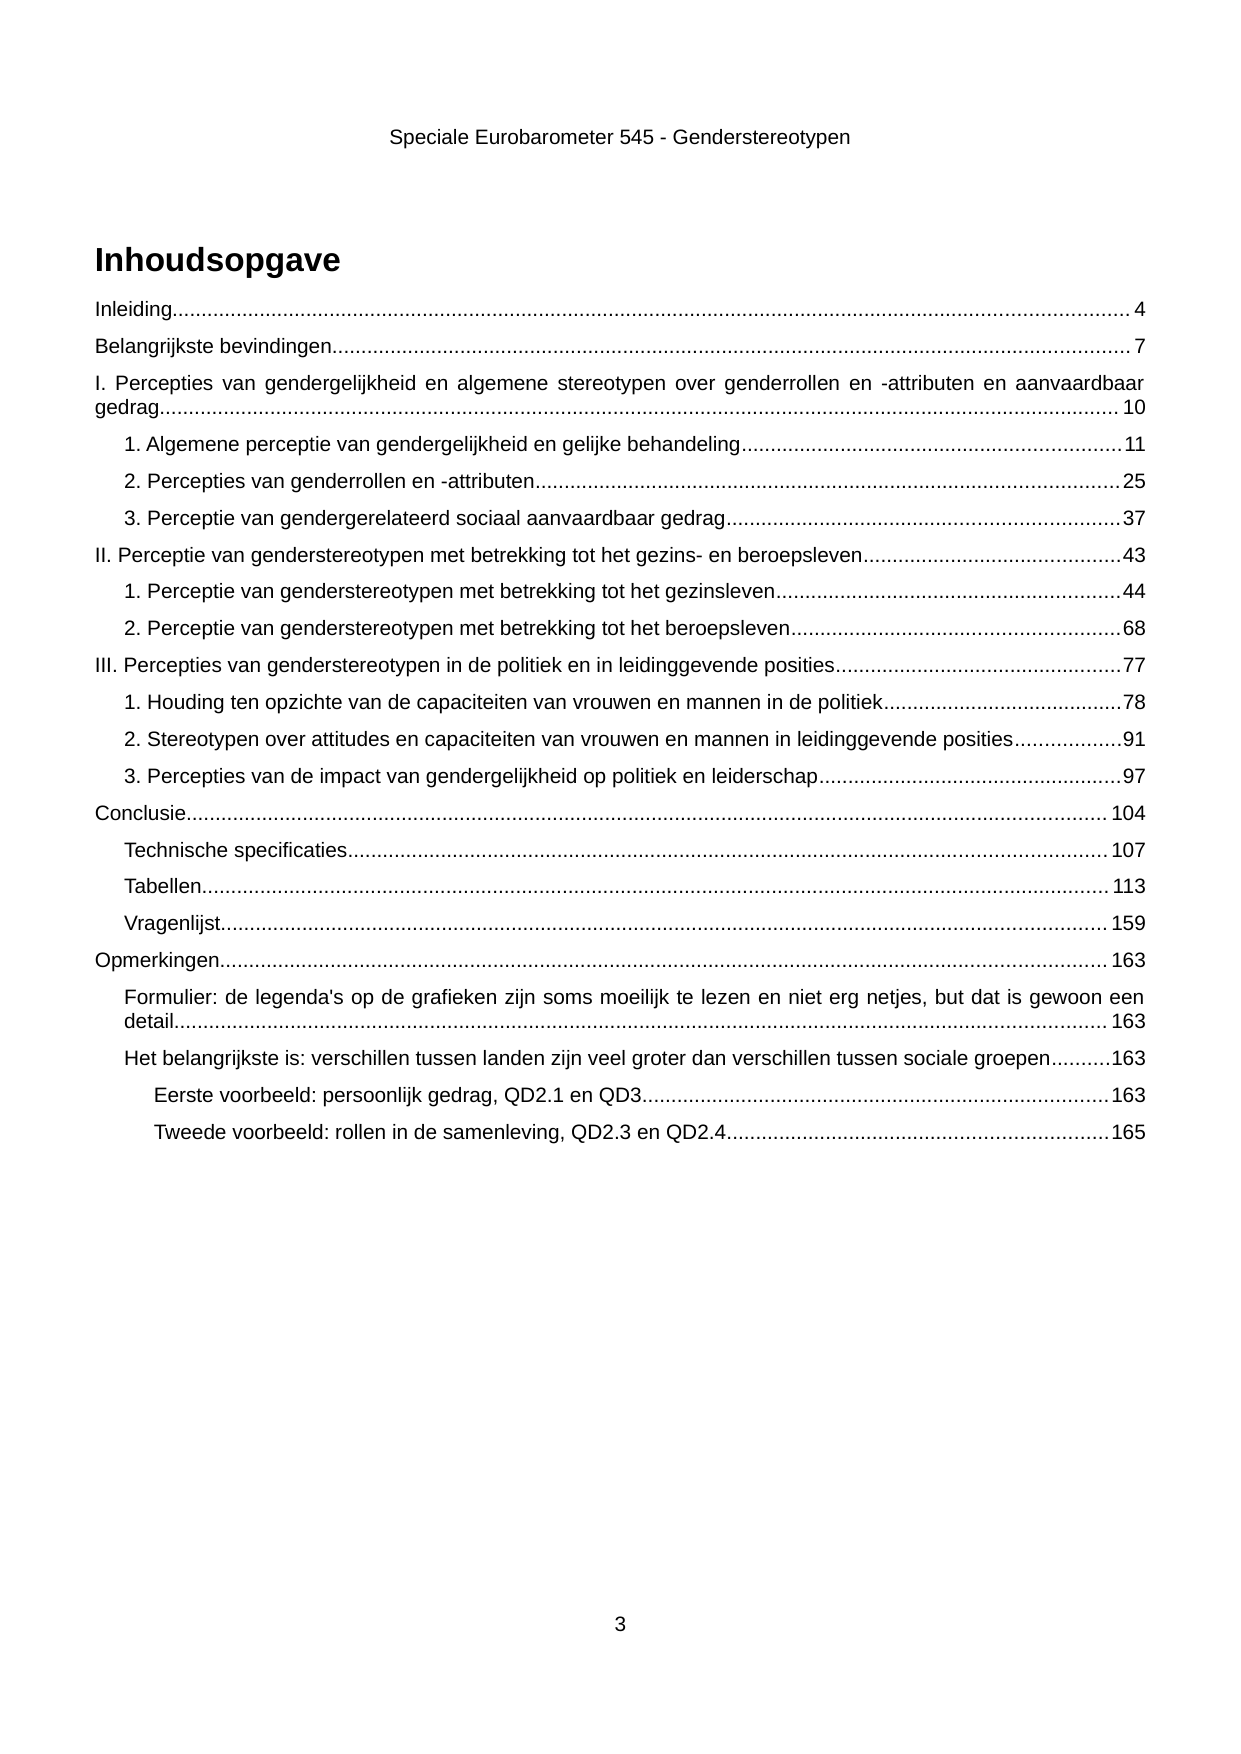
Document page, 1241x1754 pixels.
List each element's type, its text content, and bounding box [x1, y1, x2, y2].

text 1. Algemene perceptie van gendergelijkheid en gelijke behandeling 11 [124, 432, 1146, 456]
text 1. Houding ten opzichte van de capaciteiten van vrouwen en mannen in de politiek 78 [124, 690, 1146, 714]
text 2. Stereotypen over attitudes en capaciteiten van vrouwen en mannen in leidinggevende posities 91 [124, 727, 1146, 751]
text Conclusie 104 [94, 801, 1146, 824]
text 2. Percepties van genderrollen en -attributen 25 [124, 469, 1146, 493]
text Opmerkingen 163 [94, 948, 1146, 972]
text 1. Perceptie van genderstereotypen met betrekking tot het gezinsleven 44 [124, 579, 1146, 603]
text Het belangrijkste is: verschillen tussen landen zijn veel groter dan verschillen tussen sociale groepen 163 [124, 1046, 1146, 1070]
text Technische specificaties 107 [124, 837, 1146, 861]
text Eerste voorbeeld: persoonlijk gedrag, QD2.1 en QD3. 163 [153, 1083, 1146, 1107]
text III. Percepties van genderstereotypen in de politiek en in leidinggevende posities 77 [94, 653, 1146, 677]
text Formulier: de legenda's op de grafieken zijn soms moeilijk te lezen en niet erg netjes, but dat is gewoon een detail. 163 [124, 985, 1146, 1033]
text Tweede voorbeeld: rollen in de samenleving, QD2.3 en QD2.4 165 [153, 1119, 1146, 1143]
text Tabellen 113 [124, 874, 1146, 898]
text Vragenlijst 159 [124, 911, 1146, 935]
text 3. Perceptie van gendergerelateerd sociaal aanvaardbaar gedrag 37 [124, 506, 1146, 529]
text I. Percepties van gendergelijkheid en algemene stereotypen over genderrollen en -attributen en aanvaardbaar gedrag 10 [94, 371, 1146, 419]
subtitle Inhoudsopgave [94, 240, 1146, 278]
text Inleiding 4 [94, 297, 1146, 321]
text II. Perceptie van genderstereotypen met betrekking tot het gezins- en beroepsleven 43 [94, 542, 1146, 566]
text 2. Perceptie van genderstereotypen met betrekking tot het beroepsleven 68 [124, 616, 1146, 640]
text Belangrijkste bevindingen 7 [94, 334, 1146, 358]
text 3. Percepties van de impact van gendergelijkheid op politiek en leiderschap 97 [124, 764, 1146, 788]
